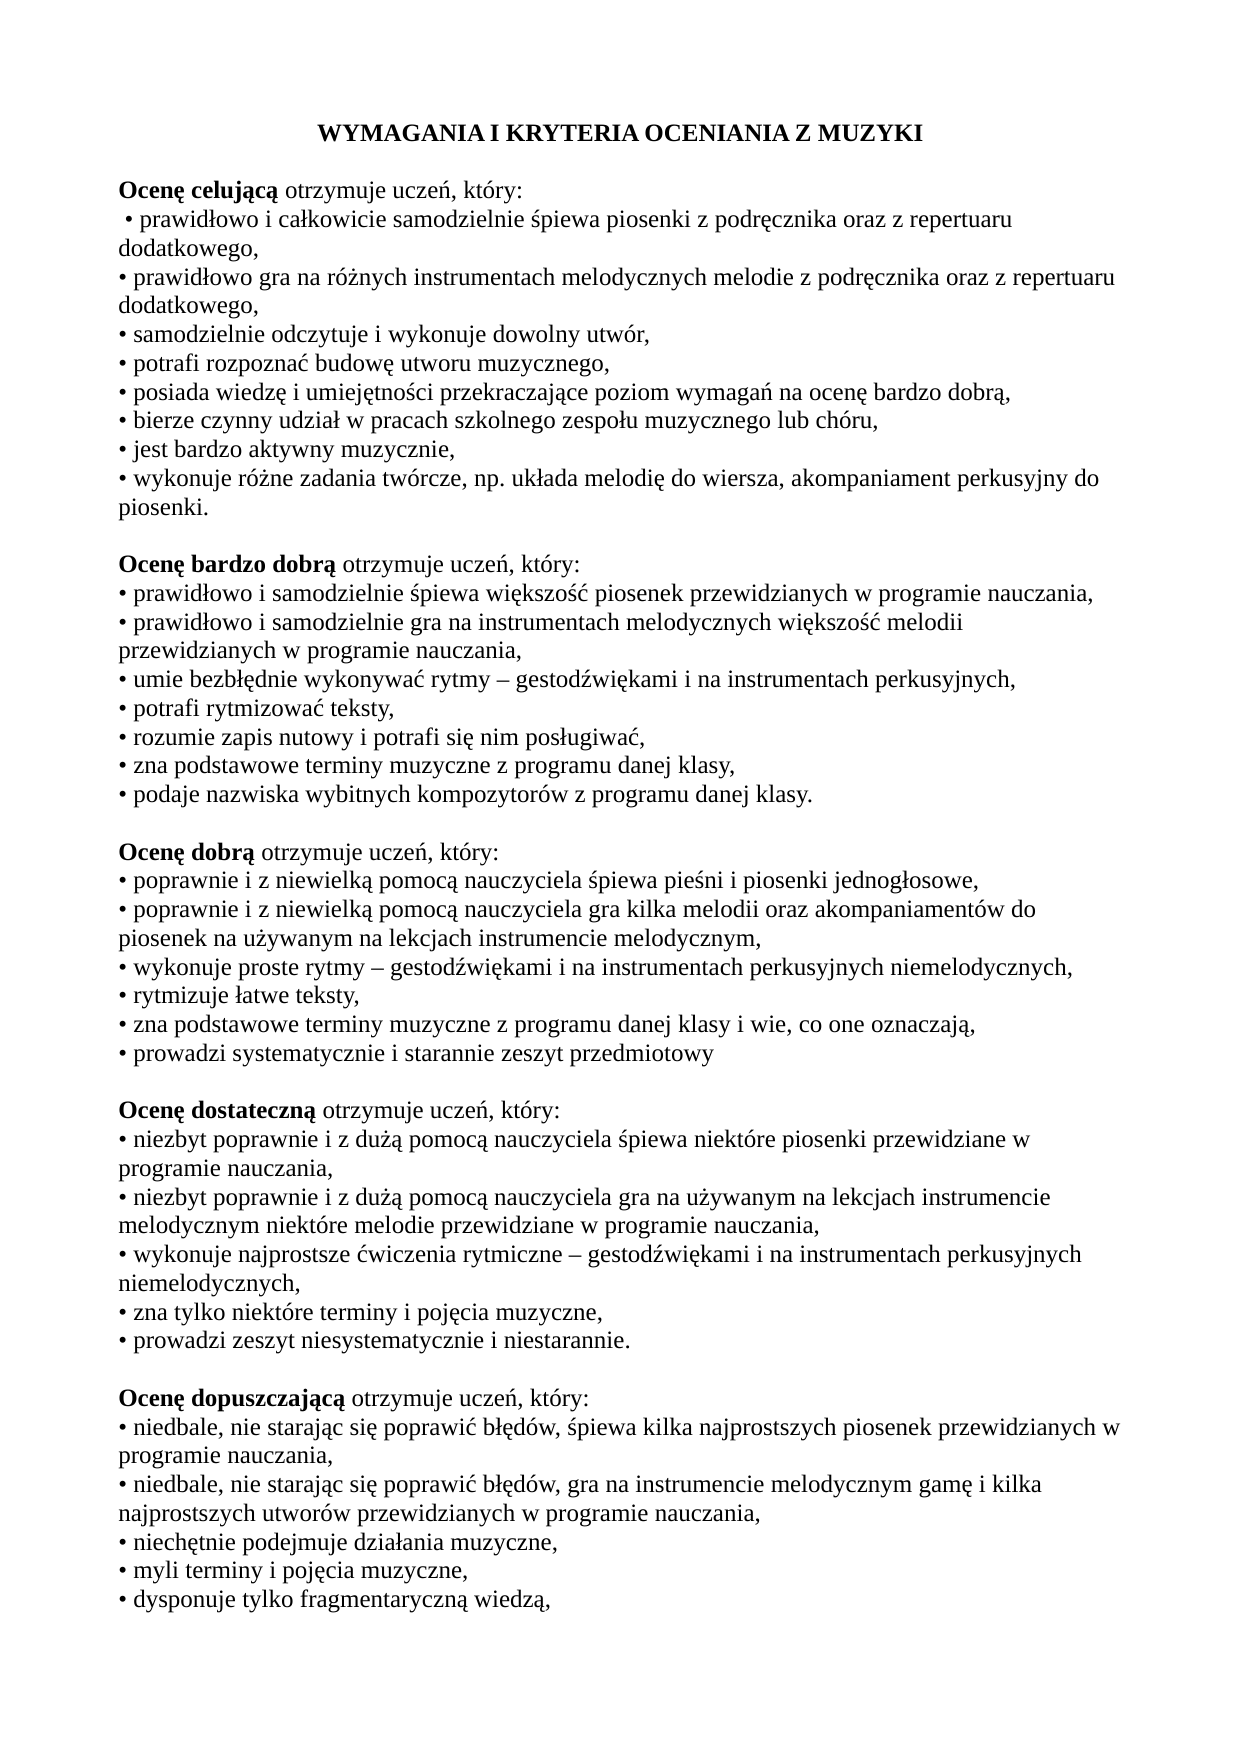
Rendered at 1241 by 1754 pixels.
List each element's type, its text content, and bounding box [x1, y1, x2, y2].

text • wykonuje różne zadania twórcze, np. układa melodię do wiersza, akompaniament perkusyjny do piosenki. [118, 463, 1122, 521]
text • niedbale, nie starając się poprawić błędów, gra na instrumencie melodycznym gamę i kilka najprostszych utworów przewidzianych w programie nauczania, [118, 1469, 1122, 1527]
text • prowadzi zeszyt niesystematycznie i niestarannie. [118, 1326, 1122, 1354]
text • samodzielnie odczytuje i wykonuje dowolny utwór, [118, 319, 1122, 348]
text • niezbyt poprawnie i z dużą pomocą nauczyciela śpiewa niektóre piosenki przewidziane w programie nauczania, [118, 1124, 1122, 1182]
text • poprawnie i z niewielką pomocą nauczyciela śpiewa pieśni i piosenki jednogłosowe, [118, 866, 1122, 894]
text • rozumie zapis nutowy i potrafi się nim posługiwać, [118, 722, 1122, 751]
text • niechętnie podejmuje działania muzyczne, [118, 1527, 1122, 1556]
text • prawidłowo i samodzielnie gra na instrumentach melodycznych większość melodii przewidzianych w programie nauczania, [118, 607, 1122, 664]
text • posiada wiedzę i umiejętności przekraczające poziom wymagań na ocenę bardzo dobrą, [118, 377, 1122, 406]
text • potrafi rytmizować teksty, [118, 693, 1122, 722]
text • zna podstawowe terminy muzyczne z programu danej klasy, [118, 751, 1122, 779]
text Ocenę dostateczną otrzymuje uczeń, który: [118, 1096, 1122, 1124]
text • wykonuje proste rytmy – gestodźwiękami i na instrumentach perkusyjnych niemelodycznych, [118, 952, 1122, 981]
text Ocenę dopuszczającą otrzymuje uczeń, który: [118, 1383, 1122, 1412]
text • dysponuje tylko fragmentaryczną wiedzą, [118, 1584, 1122, 1613]
text • niedbale, nie starając się poprawić błędów, śpiewa kilka najprostszych piosenek przewidzianych w programie nauczania, [118, 1412, 1122, 1469]
text • umie bezbłędnie wykonywać rytmy – gestodźwiękami i na instrumentach perkusyjnych, [118, 664, 1122, 693]
text • wykonuje najprostsze ćwiczenia rytmiczne – gestodźwiękami i na instrumentach perkusyjnych niemelodycznych, [118, 1239, 1122, 1297]
text Ocenę dobrą otrzymuje uczeń, który: [118, 837, 1122, 866]
text • prowadzi systematycznie i starannie zeszyt przedmiotowy [118, 1038, 1122, 1067]
text • poprawnie i z niewielką pomocą nauczyciela gra kilka melodii oraz akompaniamentów do piosenek na używanym na lekcjach instrumencie melodycznym, [118, 894, 1122, 952]
text • prawidłowo i całkowicie samodzielnie śpiewa piosenki z podręcznika oraz z repertuaru dodatkowego, [118, 204, 1122, 262]
text WYMAGANIA I KRYTERIA OCENIANIA Z MUZYKI [118, 118, 1122, 147]
text • prawidłowo i samodzielnie śpiewa większość piosenek przewidzianych w programie nauczania, [118, 578, 1122, 607]
text • zna tylko niektóre terminy i pojęcia muzyczne, [118, 1297, 1122, 1326]
text Ocenę bardzo dobrą otrzymuje uczeń, który: [118, 549, 1122, 578]
text • podaje nazwiska wybitnych kompozytorów z programu danej klasy. [118, 779, 1122, 808]
text • prawidłowo gra na różnych instrumentach melodycznych melodie z podręcznika oraz z repertuaru dodatkowego, [118, 262, 1122, 319]
text • potrafi rozpoznać budowę utworu muzycznego, [118, 348, 1122, 377]
text Ocenę celującą otrzymuje uczeń, który: [118, 176, 1122, 204]
text • niezbyt poprawnie i z dużą pomocą nauczyciela gra na używanym na lekcjach instrumencie melodycznym niektóre melodie przewidziane w programie nauczania, [118, 1182, 1122, 1239]
text • jest bardzo aktywny muzycznie, [118, 434, 1122, 463]
text • myli terminy i pojęcia muzyczne, [118, 1556, 1122, 1584]
text • zna podstawowe terminy muzyczne z programu danej klasy i wie, co one oznaczają, [118, 1009, 1122, 1038]
text • rytmizuje łatwe teksty, [118, 981, 1122, 1009]
text • bierze czynny udział w pracach szkolnego zespołu muzycznego lub chóru, [118, 406, 1122, 434]
